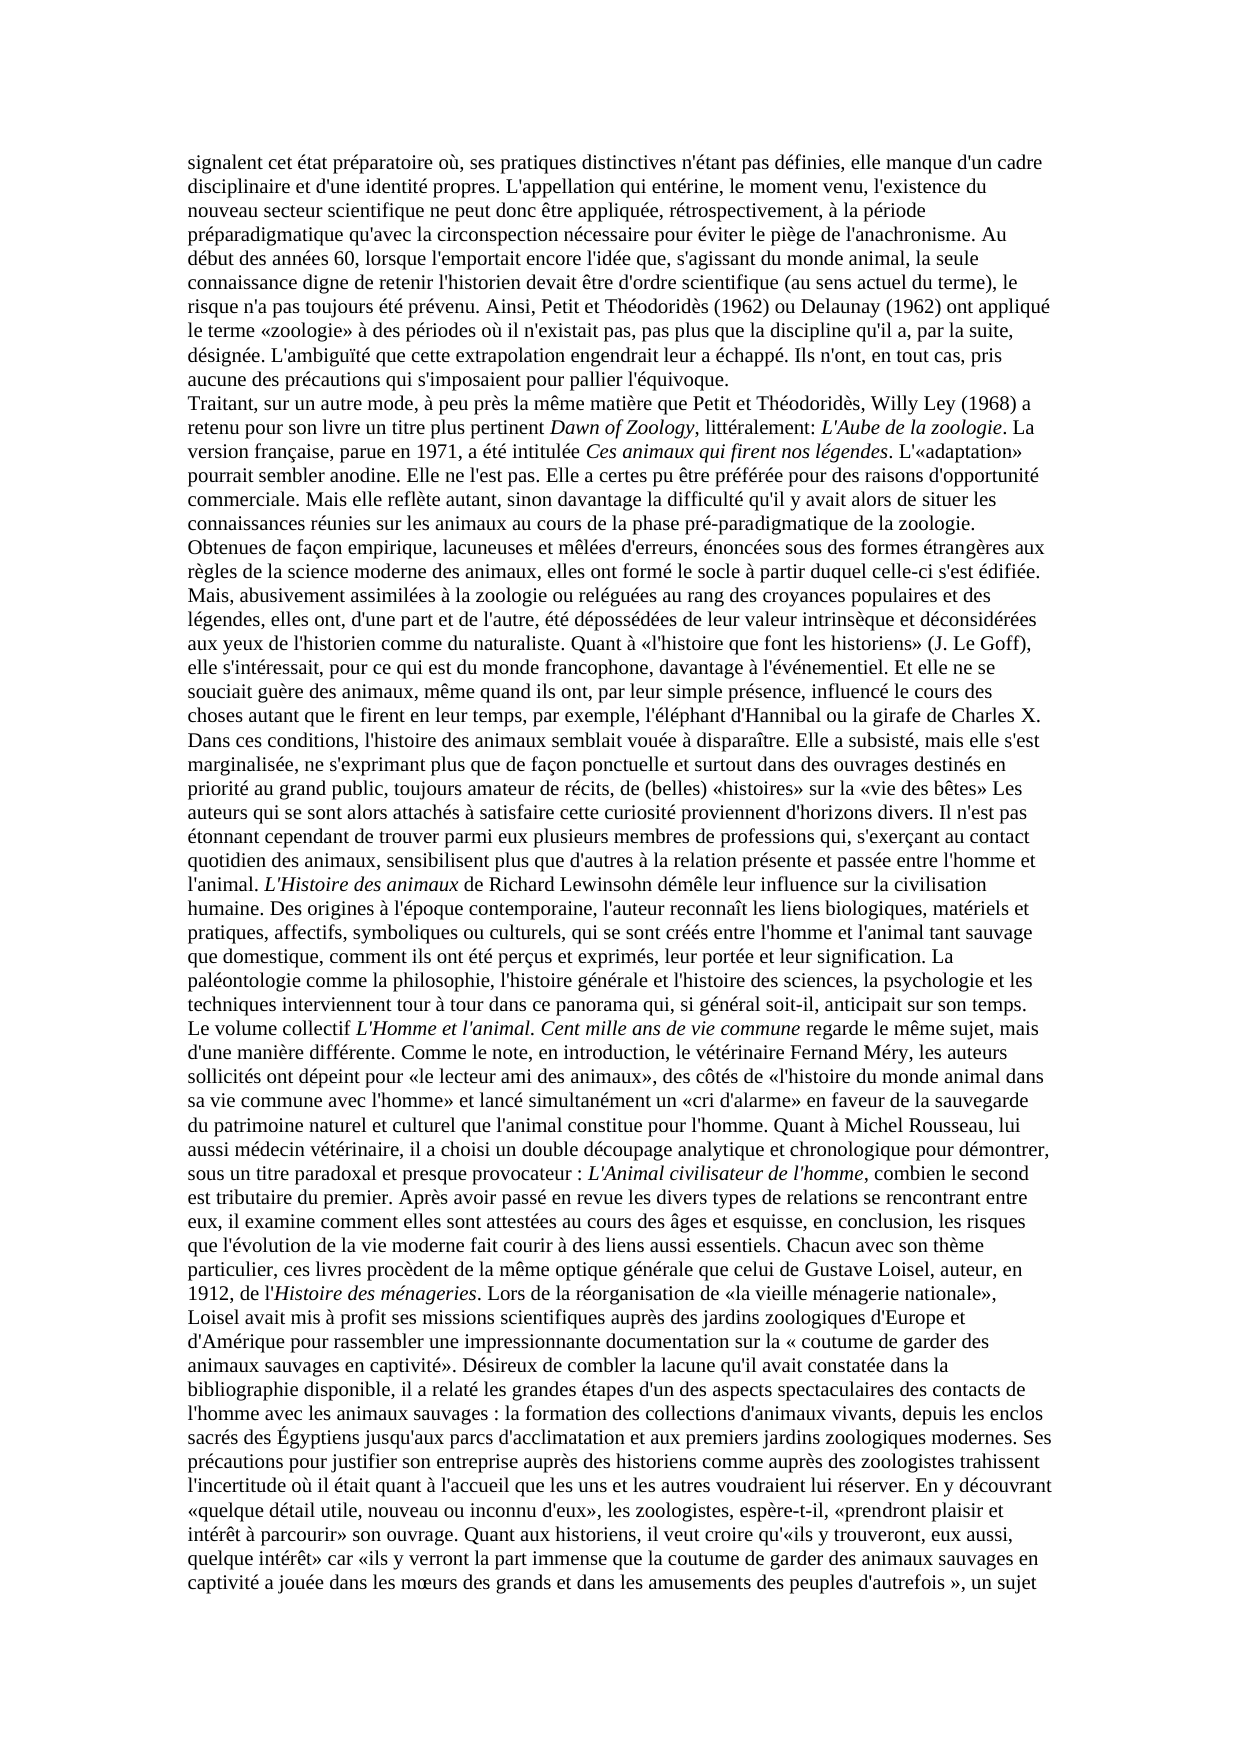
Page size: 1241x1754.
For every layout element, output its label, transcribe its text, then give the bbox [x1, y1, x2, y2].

text Traitant, sur un autre mode, à peu près la même matière que Petit et Théodoridès, Willy Ley (1968) a retenu pour son livre un titre plus pertinent Dawn of Zoology, littéralement: L'Aube de la zoologie. La version française, parue en 1971, a été intitulée Ces animaux qui firent nos légendes. L'«adaptation» pourrait sembler anodine. Elle ne l'est pas. Elle a certes pu être préférée pour des raisons d'opportunité commerciale. Mais elle reflète autant, sinon davantage la difficulté qu'il y avait alors de situer les connaissances réunies sur les animaux au cours de la phase pré-para­digmatique de la zoologie. Obtenues de façon empirique, lacuneuses et mêlées d'erreurs, énoncées sous des formes étran­gères aux règles de la science moderne des animaux, elles ont formé le socle à partir duquel celle-ci s'est édifiée. Mais, abusive­ment assimilées à la zoologie ou reléguées au rang des croyances populaires et des légendes, elles ont, d'une part et de l'autre, été dépossédées de leur valeur intrinsèque et déconsidérées aux yeux de l'historien comme du naturaliste. Quant à «l'histoire que font les historiens» (J. Le Goff), elle s'intéressait, pour ce qui est du monde francophone, davantage à l'événementiel. Et elle ne se souciait guère des animaux, même quand ils ont, par leur simple présence, influencé le cours des choses autant que le firent en leur temps, par exemple, l'éléphant d'Hannibal ou la girafe de Charles X. [187, 391, 1053, 727]
text Dans ces conditions, l'histoire des animaux semblait vouée à dis­paraître. Elle a subsisté, mais elle s'est marginalisée, ne s'exprimant plus que de façon ponctuelle et surtout dans des ouvrages destinés en priorité au grand public, toujours amateur de récits, de (belles) «histoires» sur la «vie des bêtes» Les auteurs qui se sont alors attachés à satisfaire cette curiosité proviennent d'hori­zons divers. Il n'est pas étonnant cependant de trouver parmi eux plusieurs membres de professions qui, s'exerçant au contact quo­tidien des animaux, sensibilisent plus que d'autres à la relation présente et passée entre l'homme et l'animal. L'Histoire des ani­maux de Richard Lewinsohn démêle leur influence sur la civili­sation humaine. Des origines à l'époque contemporaine, l'auteur reconnaît les liens biologiques, matériels et pratiques, affectifs, symboliques ou culturels, qui se sont créés entre l'homme et l'animal tant sauvage que domestique, comment ils ont été perçus et exprimés, leur portée et leur signification. La paléontologie comme la philosophie, l'histoire générale et l'histoire des sciences, la psychologie et les techniques interviennent tour à tour dans ce panorama qui, si général soit-il, anticipait sur son temps. Le volume collectif L'Homme et l'animal. Cent mille ans de vie commune regarde le même sujet, mais d'une manière diffé­rente. Comme le note, en introduction, le vétérinaire Fernand Méry, les auteurs sollicités ont dépeint pour «le lecteur ami des animaux», des côtés de «l'histoire du monde animal dans sa vie commune avec l'homme» et lancé simultanément un «cri d'alar­me» en faveur de la sauvegarde du patrimoine naturel et culturel que l'animal constitue pour l'homme. Quant à Michel Rousseau, lui aussi médecin vétérinaire, il a choisi un double découpage analytique et chronologique pour démontrer, sous un titre para­doxal et presque provocateur : L'Animal civilisateur de l'homme, combien le second est tributaire du premier. Après avoir passé en revue les divers types de relations se rencontrant entre eux, il examine comment elles sont attestées au cours des âges et esquis­se, en conclusion, les risques que l'évolution de la vie moderne fait courir à des liens aussi essentiels. Chacun avec son thème particulier, ces livres procèdent de la même optique générale que celui de Gustave Loisel, auteur, en 1912, de l'Histoire des ména­geries. Lors de la réorganisation de «la vieille ménagerie nationa­le», Loisel avait mis à profit ses missions scientifiques auprès des jardins zoologiques d'Europe et d'Amérique pour rassembler une impressionnante documentation sur la « coutume de garder des animaux sauvages en captivité». Désireux de combler la lacune qu'il avait constatée dans la bibliographie disponible, il a relaté les grandes étapes d'un des aspects spectaculaires des contacts de l'homme avec les animaux sauvages : la formation des collections d'animaux vivants, depuis les enclos sacrés des Égyptiens jus­qu'aux parcs d'acclimatation et aux premiers jardins zoologiques modernes. Ses précautions pour justifier son entreprise auprès des historiens comme auprès des zoologistes trahissent l'incerti­tude où il était quant à l'accueil que les uns et les autres vou­draient lui réserver. En y découvrant «quelque détail utile, nouveau ou inconnu d'eux», les zoologistes, espère-t-il, «pren­dront plaisir et intérêt à parcourir» son ouvrage. Quant aux his­toriens, il veut croire qu'«ils y trouveront, eux aussi, quelque intérêt» car «ils y verront la part immense que la coutume de gar­der des animaux sauvages en captivité a jouée dans les mœurs des grands et dans les amusements des peuples d'autrefois », un sujet [187, 727, 1053, 1594]
text signalent cet état préparatoire où, ses pratiques distinctives n'étant pas définies, elle manque d'un cadre disciplinaire et d'une identité propres. L'appellation qui entérine, le moment venu, l'existence du nouveau secteur scientifique ne peut donc être appliquée, rétrospectivement, à la période préparadigmatique qu'avec la circonspection nécessaire pour éviter le piège de l'anachronisme. Au début des années 60, lorsque l'emportait encore l'idée que, s'agissant du monde animal, la seule connaissance digne de retenir l'historien devait être d'ordre scientifique (au sens actuel du terme), le risque n'a pas toujours été prévenu. Ainsi, Petit et Théodoridès (1962) ou Delaunay (1962) ont appliqué le terme «zoologie» à des périodes où il n'existait pas, pas plus que la discipline qu'il a, par la suite, désignée. L'ambiguïté que cette extrapolation engendrait leur a échappé. Ils n'ont, en tout cas, pris aucune des précautions qui s'imposaient pour pallier l'équivoque. [187, 150, 1053, 391]
